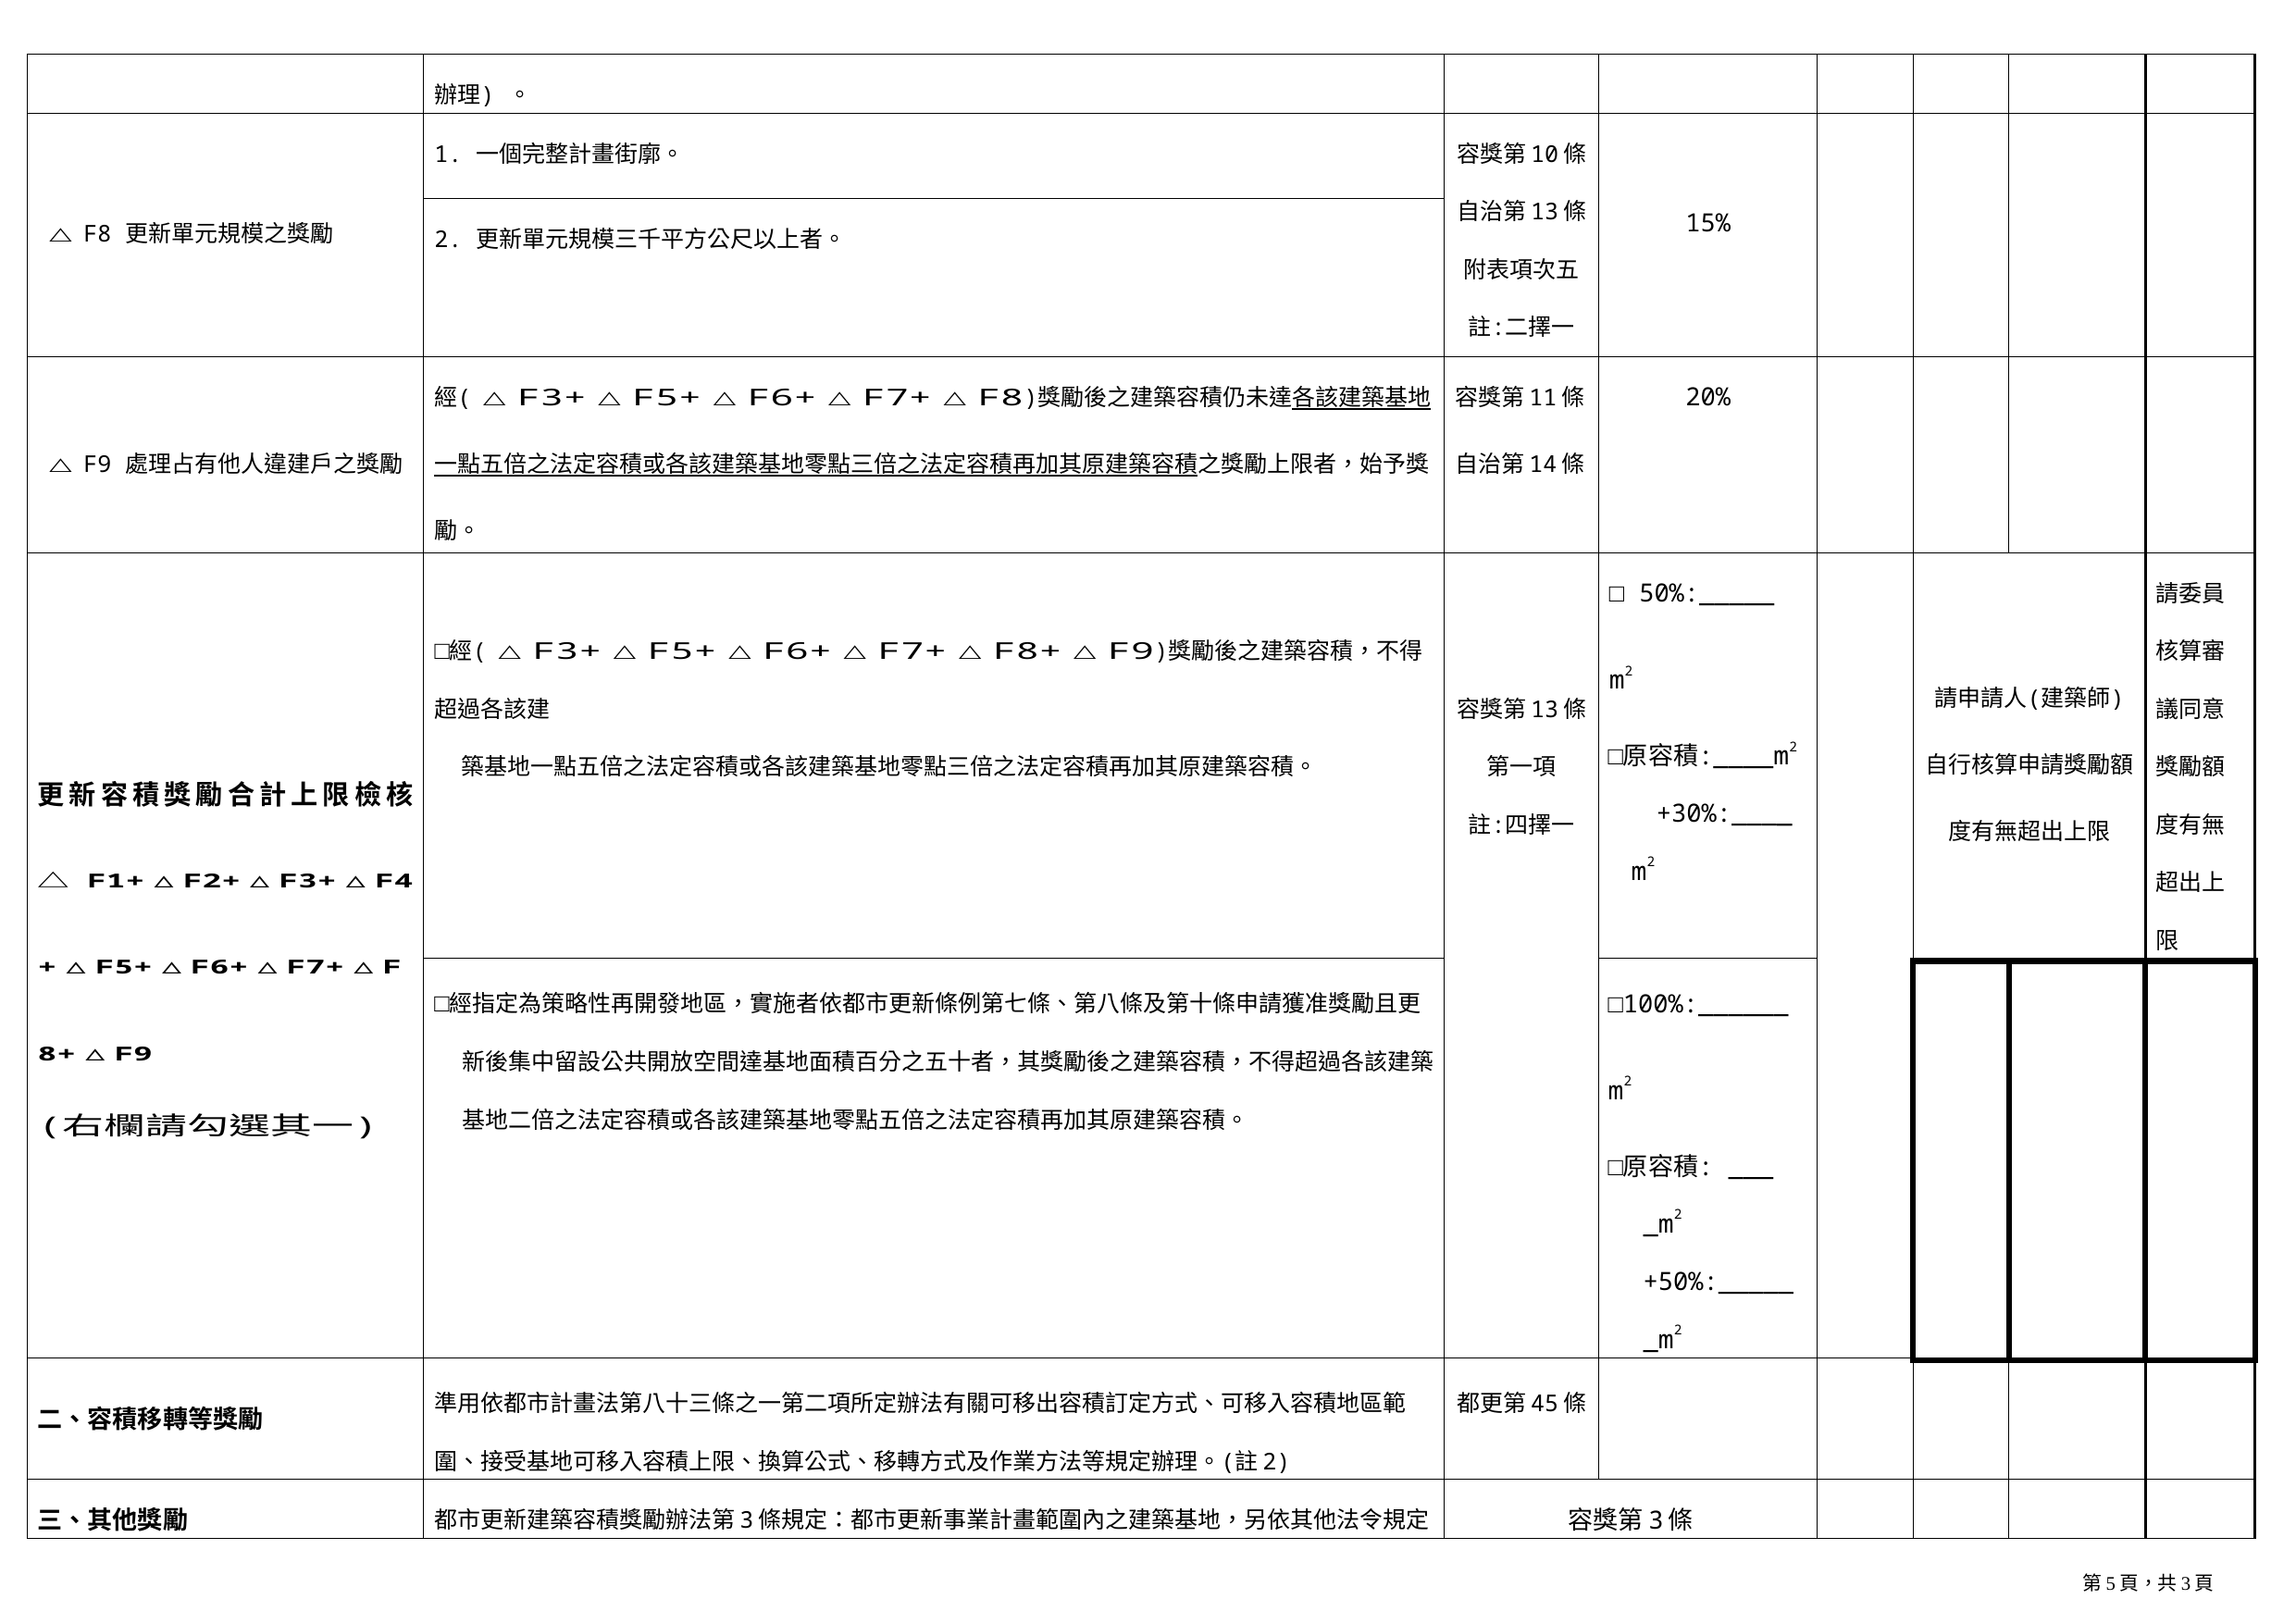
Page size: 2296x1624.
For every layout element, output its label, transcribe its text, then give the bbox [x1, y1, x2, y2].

table_cell [2009, 55, 2144, 113]
table_cell [1914, 1480, 2008, 1538]
table_cell 都更第45條 [1445, 1358, 1598, 1479]
table_cell 三、其他獎勵 [28, 1480, 423, 1538]
table_cell 都市更新建築容積獎勵辦法第3條規定：都市更新事業計畫範圍內之建築基地，另依其他法令規定 [424, 1480, 1444, 1538]
table_cell [2147, 1363, 2253, 1479]
table_cell [1916, 964, 2006, 1357]
table_cell □ 50%:_____ m2 □原容積:____m2 +30%:____m2 [1599, 553, 1817, 958]
table_cell 二、容積移轉等獎勵 [28, 1358, 423, 1479]
table_cell [1818, 55, 1913, 113]
table_cell [2009, 114, 2144, 356]
table_cell 請申請人(建築師)自行核算申請獎勵額度有無超出上限 [1914, 553, 2144, 958]
table_cell [1445, 55, 1598, 113]
table_cell [2147, 357, 2253, 552]
table_cell 經(△F3+△F5+△F6+△F7+△F8)獎勵後之建築容積仍未達各該建築基地一點五倍之法定容積或各該建築基地零點三倍之法定容積再加其原建築容積之獎勵上限者，始予獎勵。 [424, 357, 1444, 552]
table_cell [1914, 55, 2008, 113]
table_cell 容獎第11條自治第14條 [1445, 357, 1598, 552]
table_cell [2009, 357, 2144, 552]
table_cell 2. 更新單元規模三千平方公尺以上者。 [424, 199, 1444, 356]
table_cell [2147, 114, 2253, 356]
table_cell [2147, 1480, 2253, 1538]
table_cell 20% [1599, 357, 1817, 552]
table_cell [28, 55, 423, 113]
table_cell [1818, 553, 1913, 1357]
table_cell [2012, 964, 2142, 1357]
table_cell [1818, 1358, 1913, 1479]
table_cell 15% [1599, 114, 1817, 356]
table_cell □經(△F3+△F5+△F6+△F7+△F8+△F9)獎勵後之建築容積，不得超過各該建 築基地一點五倍之法定容積或各該建築基地零點三倍之法定容積再加其原建築容積。 [424, 553, 1444, 958]
table_cell [1599, 55, 1817, 113]
table_cell [1914, 1363, 2008, 1479]
table_cell [2009, 1480, 2144, 1538]
table_cell △F8 更新單元規模之獎勵 [28, 114, 423, 356]
table_cell 容獎第10條自治第13條附表項次五註:二擇一 [1445, 114, 1598, 356]
table_cell [1818, 114, 1913, 356]
table_cell 1. 一個完整計畫街廓。 [424, 114, 1444, 198]
table_cell [2009, 1363, 2144, 1479]
table_cell 容獎第3條 [1445, 1480, 1817, 1538]
table_cell 準用依都市計畫法第八十三條之一第二項所定辦法有關可移出容積訂定方式、可移入容積地區範圍、接受基地可移入容積上限、換算公式、移轉方式及作業方法等規定辦理。(註2) [424, 1358, 1444, 1479]
table_cell 請委員核算審議同意獎勵額度有無超出上限 [2147, 553, 2253, 958]
table_cell △F9 處理占有他人違建戶之獎勵 [28, 357, 423, 552]
table_cell 更新容積獎勵合計上限檢核△F1+△F2+△F3+△F4+△F5+△F6+△F7+△F8+△F9 (右欄請勾選其一) [28, 553, 423, 1357]
table_cell [1914, 114, 2008, 356]
table_cell [2148, 964, 2253, 1357]
table_cell □經指定為策略性再開發地區，實施者依都市更新條例第七條、第八條及第十條申請獲准獎勵且更 新後集中留設公共開放空間達基地面積百分之五十者，其獎勵後之建築容積，不得超過各該建築 基地二倍之法定容積或各該建築基地零點五倍之法定容積再加其原建築容積。 [424, 959, 1444, 1357]
table_cell [1599, 1358, 1817, 1479]
table_cell [2147, 55, 2253, 113]
table_cell [1914, 357, 2008, 552]
table_cell [1818, 357, 1913, 552]
table_cell 辦理) 。 [424, 55, 1444, 113]
table_cell 容獎第13條第一項 註:四擇一 [1445, 553, 1598, 1357]
table_cell [1818, 1480, 1913, 1538]
table_cell □100%:______ m2 □原容積: ____m2 +50%:______m2 [1599, 959, 1817, 1357]
